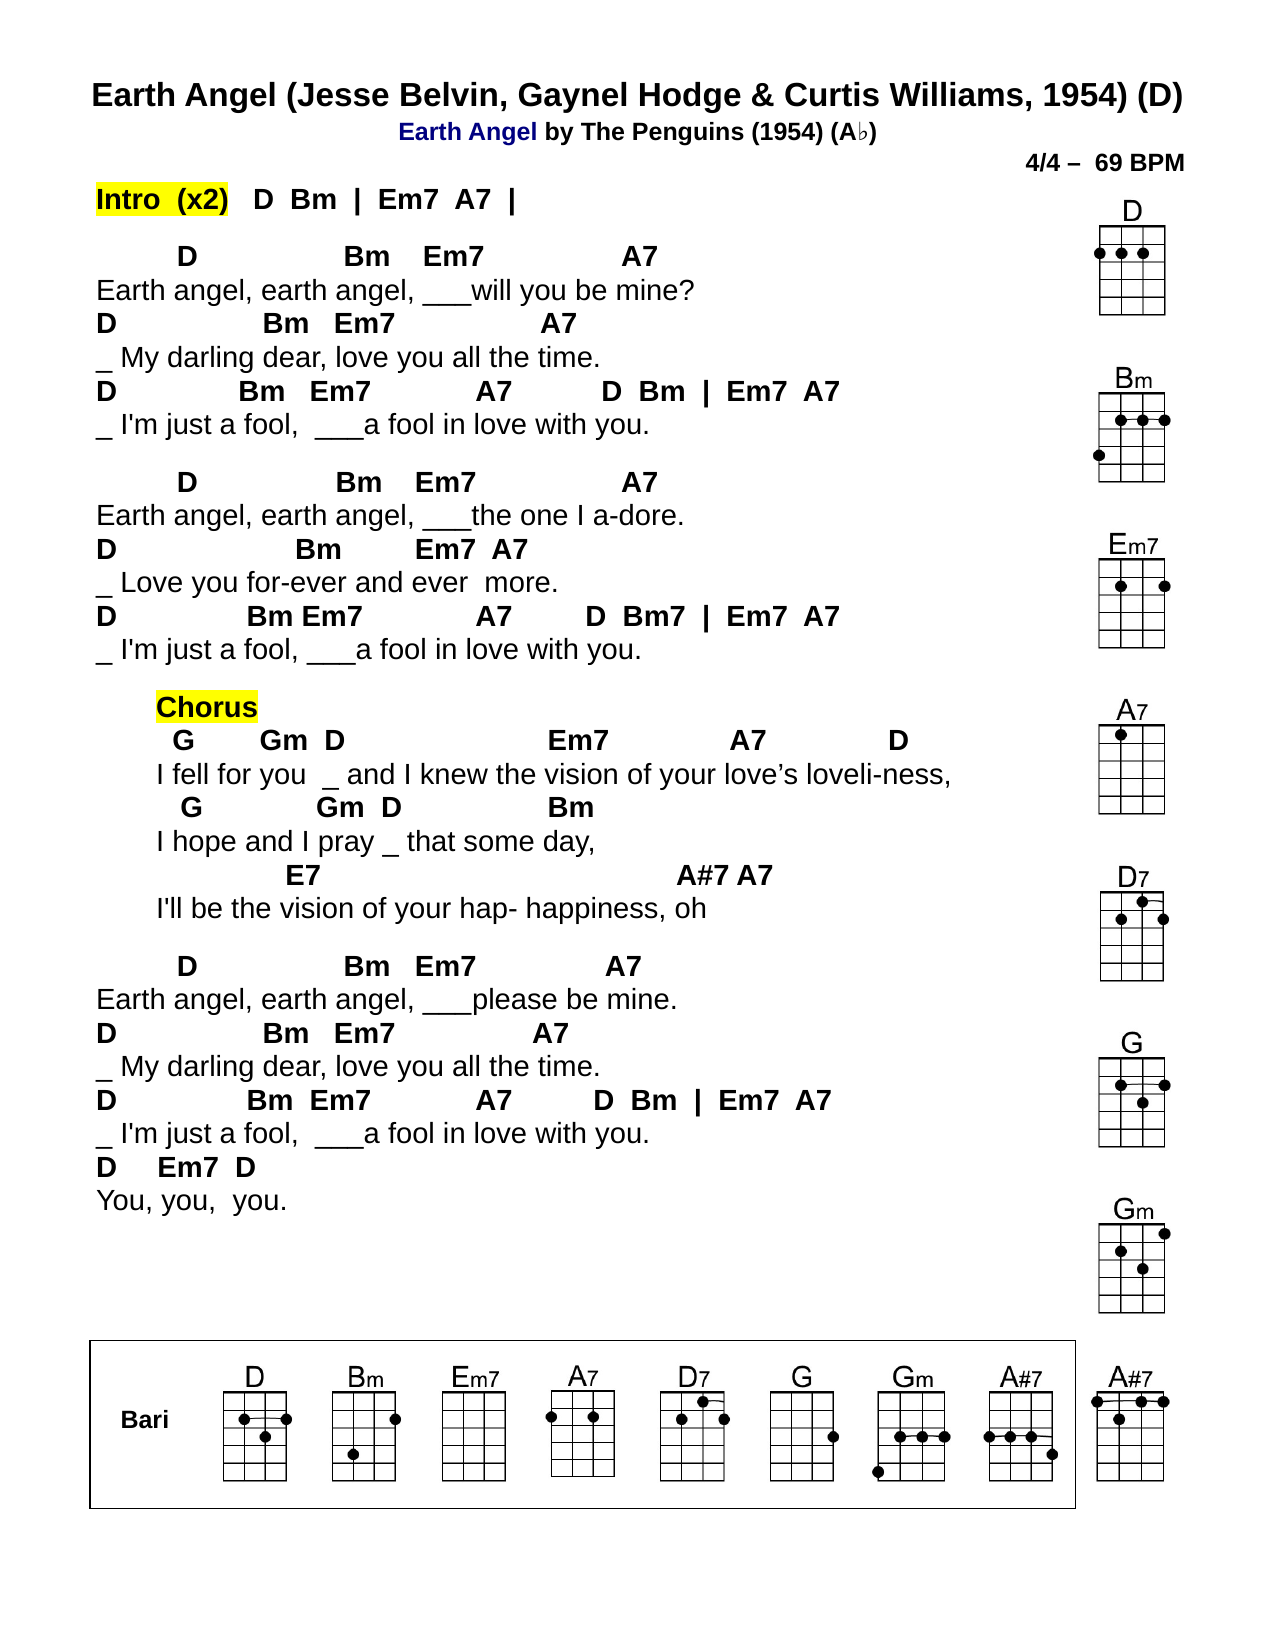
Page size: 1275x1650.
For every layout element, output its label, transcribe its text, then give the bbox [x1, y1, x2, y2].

picture [753, 1347, 850, 1498]
picture [1081, 1013, 1182, 1164]
table_cell [1079, 343, 1185, 509]
table_cell [199, 1341, 309, 1508]
table_cell [1079, 1008, 1185, 1174]
table_cell [856, 1341, 966, 1508]
picture [643, 1347, 741, 1498]
table_cell [1076, 1340, 1185, 1508]
picture [534, 1347, 631, 1493]
picture [972, 1347, 1069, 1498]
table_cell [1079, 675, 1185, 841]
table_cell [1079, 841, 1185, 1008]
picture [1081, 1180, 1182, 1330]
picture [1081, 348, 1182, 499]
picture [1081, 514, 1182, 665]
text Earth Angel by The Penguins (1954) (A♭) [90, 113, 1185, 147]
picture [1082, 182, 1182, 332]
table_header [1079, 176, 1185, 342]
table_cell [966, 1341, 1075, 1508]
picture [1079, 1347, 1181, 1498]
picture [860, 1347, 962, 1498]
table_cell [1079, 509, 1185, 675]
picture [315, 1347, 412, 1498]
table_header Intro (x2) D Bm | Em7 A7 | D Bm Em7 A7 Earth angel, earth angel, ___will you be mine? D Bm Em7 A7 _ My darling dear, love you all the time. D Bm Em7 A7 D Bm | Em7 A7 _ I'm just a fool, ___a fool in love with you. D Bm Em7 A7 Earth angel, earth angel, ___the one I a-dore. D Bm Em7 A7 _ Love you for-ever and ever more. D Bm Em7 A7 D Bm7 | Em7 A7 _ I'm just a fool, ___a fool in love with you. Chorus G Gm D Em7 A7 D I fell for you _ and I knew the vision of your love’s loveli-ness, G Gm D Bm I hope and I pray _ that some day, E7 A#7 A7 I'll be the vision of your hap- happiness, oh D Bm Em7 A7 Earth angel, earth angel, ___please be mine. D Bm Em7 A7 _ My darling dear, love you all the time. D Bm Em7 A7 D Bm | Em7 A7 _ I'm just a fool, ___a fool in love with you. D Em7 D You, you, you. [90, 176, 1078, 1340]
picture [206, 1347, 303, 1498]
picture [425, 1347, 522, 1498]
picture [1083, 847, 1180, 998]
table_cell [747, 1341, 856, 1508]
table_cell [528, 1341, 637, 1508]
text Earth Angel (Jesse Belvin, Gaynel Hodge & Curtis Williams, 1954) (D) [90, 75, 1185, 113]
text 4/4 – 69 BPM [90, 147, 1185, 176]
table_cell [309, 1341, 418, 1508]
table_cell [1079, 1174, 1185, 1340]
picture [1081, 681, 1182, 831]
table_cell [418, 1341, 528, 1508]
table_cell Bari [91, 1341, 199, 1508]
table_cell [637, 1341, 747, 1508]
